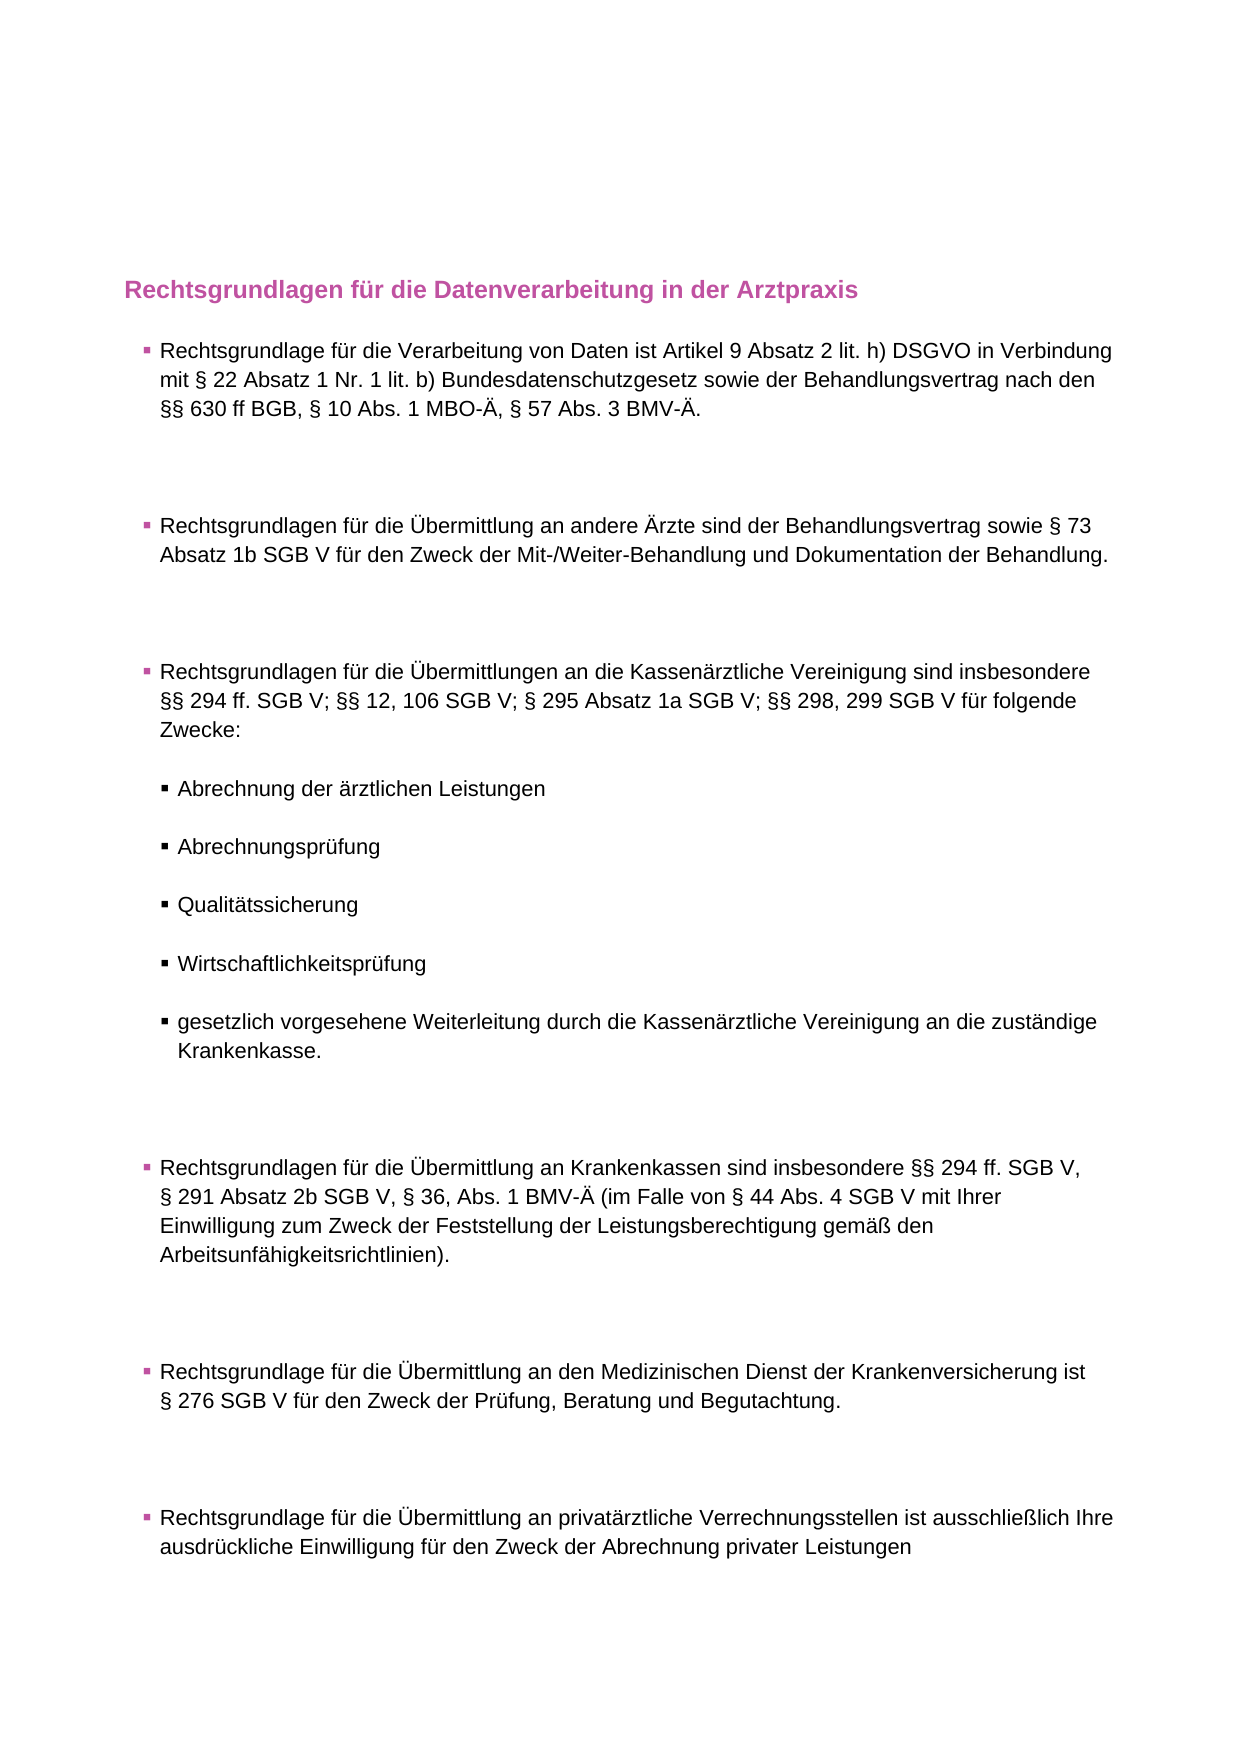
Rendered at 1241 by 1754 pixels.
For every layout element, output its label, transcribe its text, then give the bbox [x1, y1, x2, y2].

list Rechtsgrundlagen für die Übermittlung an andere Ärzte sind der Behandlungsvertrag sowie § 73 Absatz 1b SGB V für den Zweck der Mit-/Weiter-Behandlung und Dokumentation der Behandlung. [142, 509, 1116, 567]
list Rechtsgrundlage für die Verarbeitung von Daten ist Artikel 9 Absatz 2 lit. h) DSGVO in Verbindung mit § 22 Absatz 1 Nr. 1 lit. b) Bundesdatenschutzgesetz sowie der Behandlungsvertrag nach den §§ 630 ff BGB, § 10 Abs. 1 MBO-Ä, § 57 Abs. 3 BMV-Ä. [142, 334, 1116, 421]
list Abrechnung der ärztlichen Leistungen [159, 771, 1116, 801]
list Wirtschaftlichkeitsprüfung [159, 946, 1116, 976]
text Rechtsgrundlagen für die Datenverarbeitung in der Arztpraxis [124, 272, 1116, 305]
list Rechtsgrundlage für die Übermittlung an privatärztliche Verrechnungsstellen ist ausschließlich Ihre ausdrückliche Einwilligung für den Zweck der Abrechnung privater Leistungen [142, 1501, 1116, 1559]
list Rechtsgrundlage für die Übermittlung an den Medizinischen Dienst der Krankenversicherung ist § 276 SGB V für den Zweck der Prüfung, Beratung und Begutachtung. [142, 1355, 1116, 1413]
list Abrechnungsprüfung [159, 830, 1116, 859]
list Rechtsgrundlagen für die Übermittlungen an die Kassenärztliche Vereinigung sind insbesondere §§ 294 ff. SGB V; §§ 12, 106 SGB V; § 295 Absatz 1a SGB V; §§ 298, 299 SGB V für folgende Zwecke: [142, 655, 1116, 742]
list Rechtsgrundlagen für die Übermittlung an Krankenkassen sind insbesondere §§ 294 ff. SGB V, § 291 Absatz 2b SGB V, § 36, Abs. 1 BMV-Ä (im Falle von § 44 Abs. 4 SGB V mit Ihrer Einwilligung zum Zweck der Feststellung der Leistungsberechtigung gemäß den Arbeitsunfähigkeitsrichtlinien). [142, 1151, 1116, 1267]
list gesetzlich vorgesehene Weiterleitung durch die Kassenärztliche Vereinigung an die zuständige Krankenkasse. [159, 1005, 1116, 1063]
list Qualitätssicherung [159, 888, 1116, 917]
